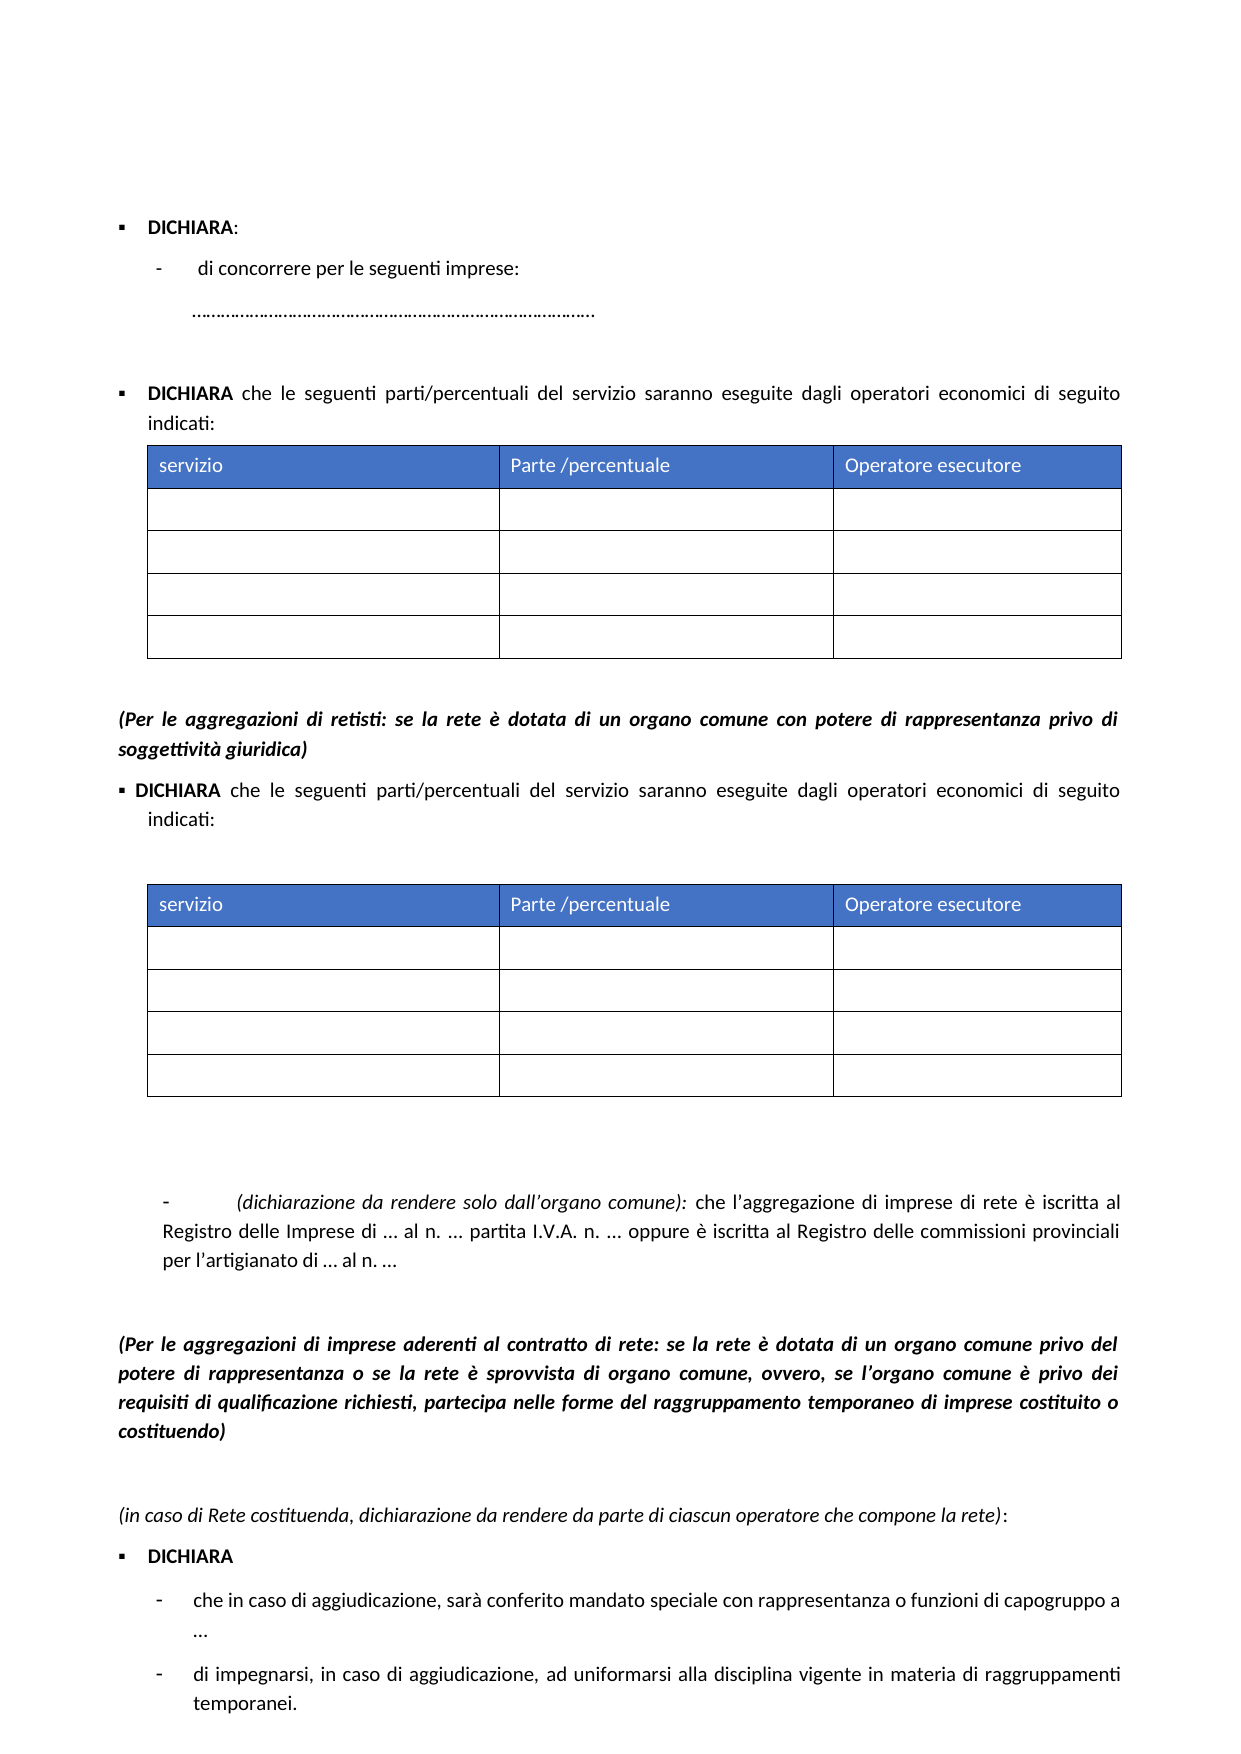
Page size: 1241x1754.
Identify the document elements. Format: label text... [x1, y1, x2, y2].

table_cell [834, 616, 1121, 658]
text ▪ DICHIARA che le seguenti parti/percentuali del servizio saranno eseguite dagli operatori economici di seguito indicati: [118, 777, 1122, 832]
table_cell [500, 970, 833, 1011]
table_cell [148, 574, 499, 615]
list che in caso di aggiudicazione, sarà conferito mandato speciale con rappresentanza o funzioni di capogruppo a … [156, 1585, 1122, 1642]
table_cell [834, 1012, 1121, 1054]
table_cell [148, 616, 499, 658]
table_cell [148, 1012, 499, 1054]
table_cell [148, 489, 499, 530]
table_cell [500, 574, 833, 615]
table_header Parte /percentuale [500, 446, 833, 488]
table_header Parte /percentuale [500, 885, 833, 926]
table_cell [500, 489, 833, 530]
table_cell [148, 970, 499, 1011]
text ▪ DICHIARA: [118, 214, 1122, 239]
table_cell [834, 970, 1121, 1011]
table_header Operatore esecutore [834, 885, 1121, 926]
text ▪ DICHIARA [118, 1543, 1122, 1569]
list di concorrere per le seguenti imprese: [156, 256, 1122, 281]
table_header Operatore esecutore [834, 446, 1121, 488]
table_cell [834, 927, 1121, 969]
table_cell [148, 1055, 499, 1096]
table_cell [500, 531, 833, 573]
text ………………………………………………………………………… [118, 297, 1122, 323]
table_cell [834, 531, 1121, 573]
table_cell [834, 574, 1121, 615]
list di impegnarsi, in caso di aggiudicazione, ad uniformarsi alla disciplina vigente in materia di raggruppamenti temporanei. [156, 1659, 1122, 1716]
table_cell [500, 616, 833, 658]
table_header servizio [148, 885, 499, 926]
table_cell [148, 927, 499, 969]
text (in caso di Rete costituenda, dichiarazione da rendere da parte di ciascun operatore che compone la rete): [118, 1502, 1122, 1527]
table_cell [500, 1012, 833, 1054]
text (Per le aggregazioni di imprese aderenti al contratto di rete: se la rete è dotata di un organo comune privo del potere di rappresentanza o se la rete è sprovvista di organo comune, ovvero, se l’organo comune è privo dei requisiti di qualificazione richiesti, partecipa nelle forme del raggruppamento temporaneo di imprese costituito o costituendo) [118, 1331, 1122, 1444]
text ▪ DICHIARA che le seguenti parti/percentuali del servizio saranno eseguite dagli operatori economici di seguito indicati: [118, 381, 1122, 435]
table_cell [834, 1055, 1121, 1096]
table_header servizio [148, 446, 499, 488]
table_cell [500, 927, 833, 969]
table_cell [148, 531, 499, 573]
table_cell [500, 1055, 833, 1096]
text (Per le aggregazioni di retisti: se la rete è dotata di un organo comune con potere di rappresentanza privo di soggettività giuridica) [118, 707, 1122, 761]
list (dichiarazione da rendere solo dall’organo comune): che l’aggregazione di imprese di rete è iscritta al Registro delle Imprese di … al n. ... partita I.V.A. n. ... oppure è iscritta al Registro delle commissioni provinciali per l’artigianato di … al n. … [162, 1187, 1122, 1273]
table_cell [834, 489, 1121, 530]
